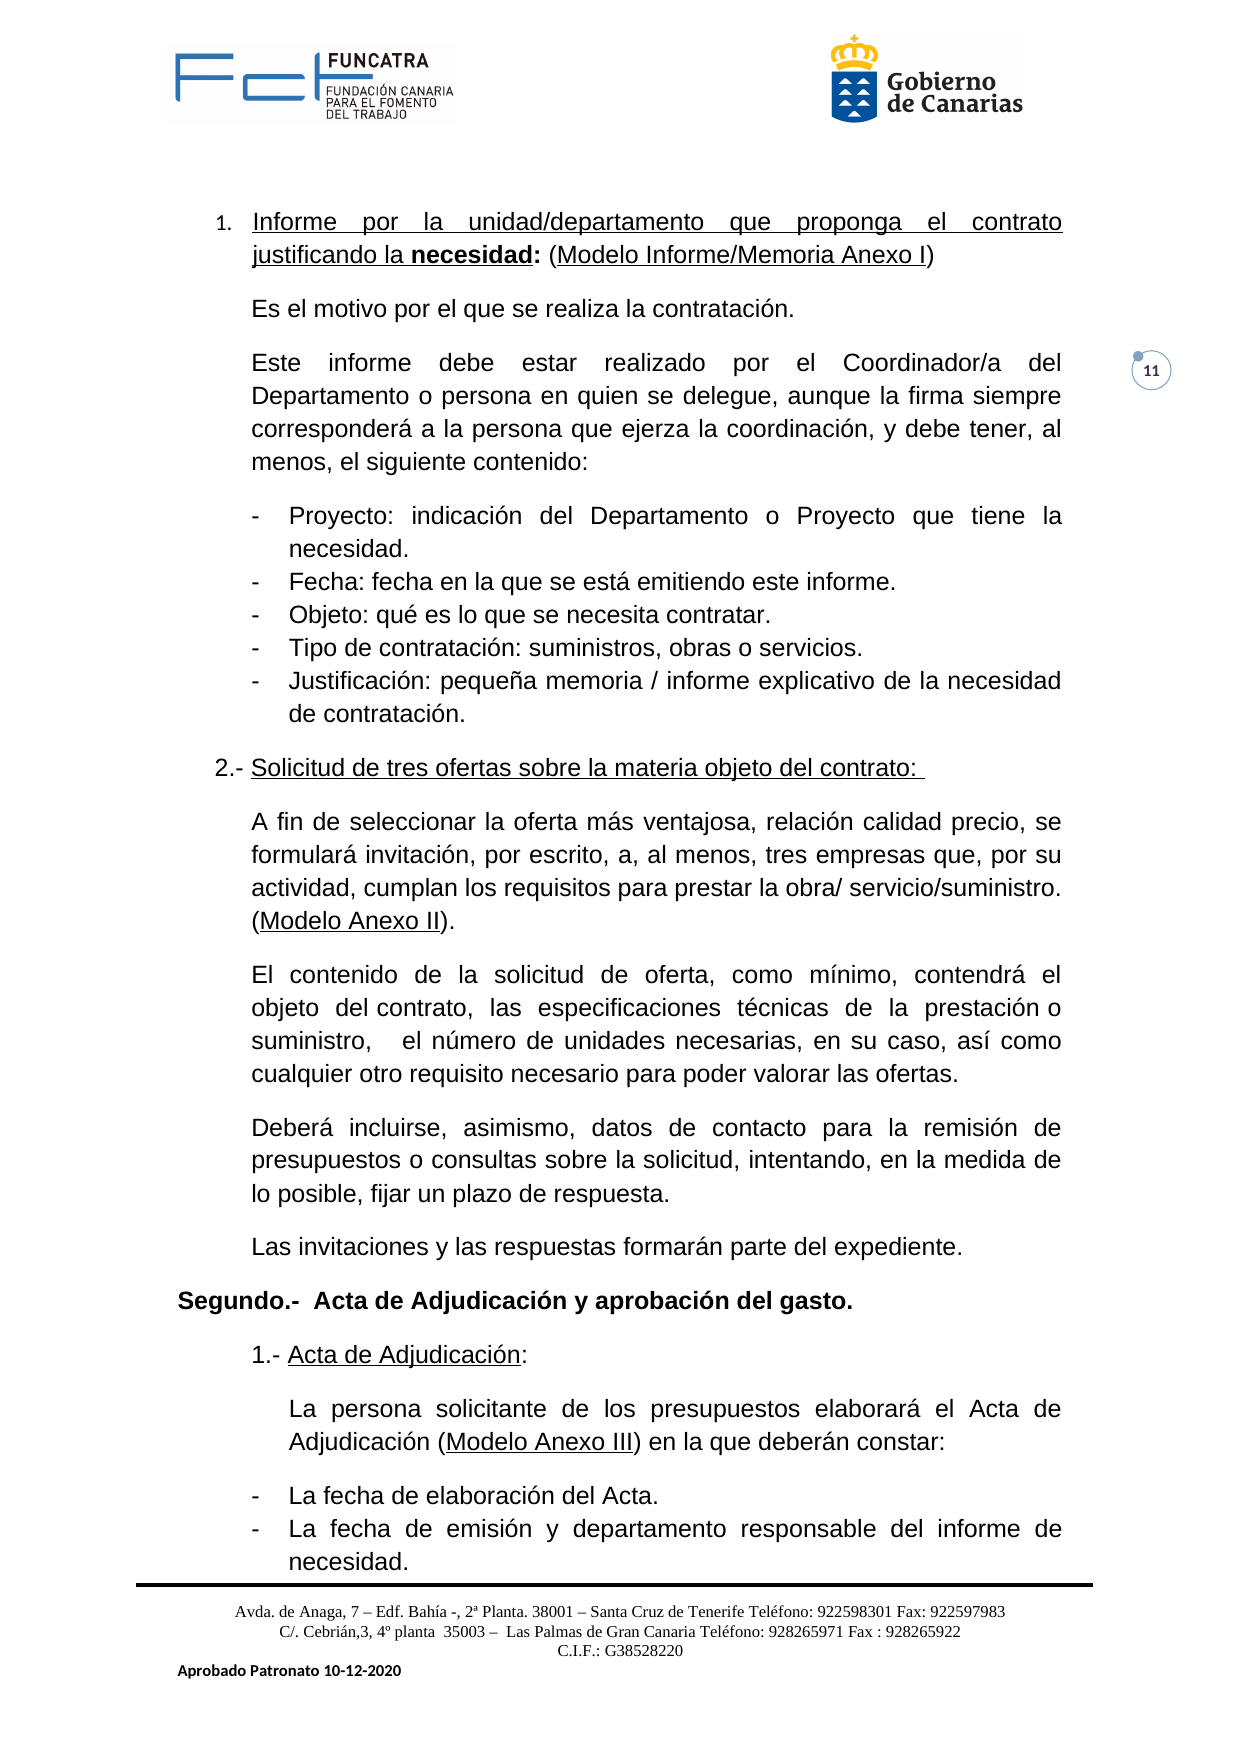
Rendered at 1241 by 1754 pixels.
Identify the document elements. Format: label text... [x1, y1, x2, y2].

list Proyecto: indicación del Departamento o Proyecto que tiene la necesidad. [251, 501, 1063, 563]
picture [830, 34, 1023, 123]
list La fecha de elaboración del Acta. [251, 1481, 1063, 1509]
text Es el motivo por el que se realiza la contratación. [177, 294, 1063, 323]
text La persona solicitante de los presupuestos elaborará el Acta de Adjudicación (Modelo Anexo III) en la que deberán constar: [288, 1394, 1063, 1456]
text 1.- Acta de Adjudicación: [177, 1340, 1063, 1369]
picture [161, 43, 459, 124]
list La fecha de emisión y departamento responsable del informe de necesidad. [251, 1514, 1063, 1576]
text Deberá incluirse, asimismo, datos de contacto para la remisión de presupuestos o consultas sobre la solicitud, intentando, en la medida de lo posible, fijar un plazo de respuesta. [251, 1112, 1063, 1207]
text El contenido de la solicitud de oferta, como mínimo, contendrá el objeto del contrato, las especificaciones técnicas de la prestación o suministro, el número de unidades necesarias, en su caso, así como cualquier otro requisito necesario para poder valorar las ofertas. [251, 959, 1063, 1087]
list Objeto: qué es lo que se necesita contratar. [251, 600, 1063, 629]
text Segundo.- Acta de Adjudicación y aprobación del gasto. [177, 1286, 1063, 1315]
list Fecha: fecha en la que se está emitiendo este informe. [251, 567, 1063, 596]
list Tipo de contratación: suministros, obras o servicios. [251, 633, 1063, 662]
text Este informe debe estar realizado por el Coordinador/a del Departamento o persona en quien se delegue, aunque la firma siempre corresponderá a la persona que ejerza la coordinación, y debe tener, al menos, el siguiente contenido: [251, 348, 1063, 476]
text Las invitaciones y las respuestas formarán parte del expediente. [177, 1232, 1063, 1261]
text 2.- Solicitud de tres ofertas sobre la materia objeto del contrato: [214, 753, 1063, 782]
list Informe por la unidad/departamento que proponga el contrato justificando la necesidad: (Modelo Informe/Memoria Anexo I) [215, 207, 1063, 269]
list Justificación: pequeña memoria / informe explicativo de la necesidad de contratación. [251, 666, 1063, 728]
text A fin de seleccionar la oferta más ventajosa, relación calidad precio, se formulará invitación, por escrito, a, al menos, tres empresas que, por su actividad, cumplan los requisitos para prestar la obra/ servicio/suministro. (Modelo Anexo II). [251, 807, 1063, 934]
